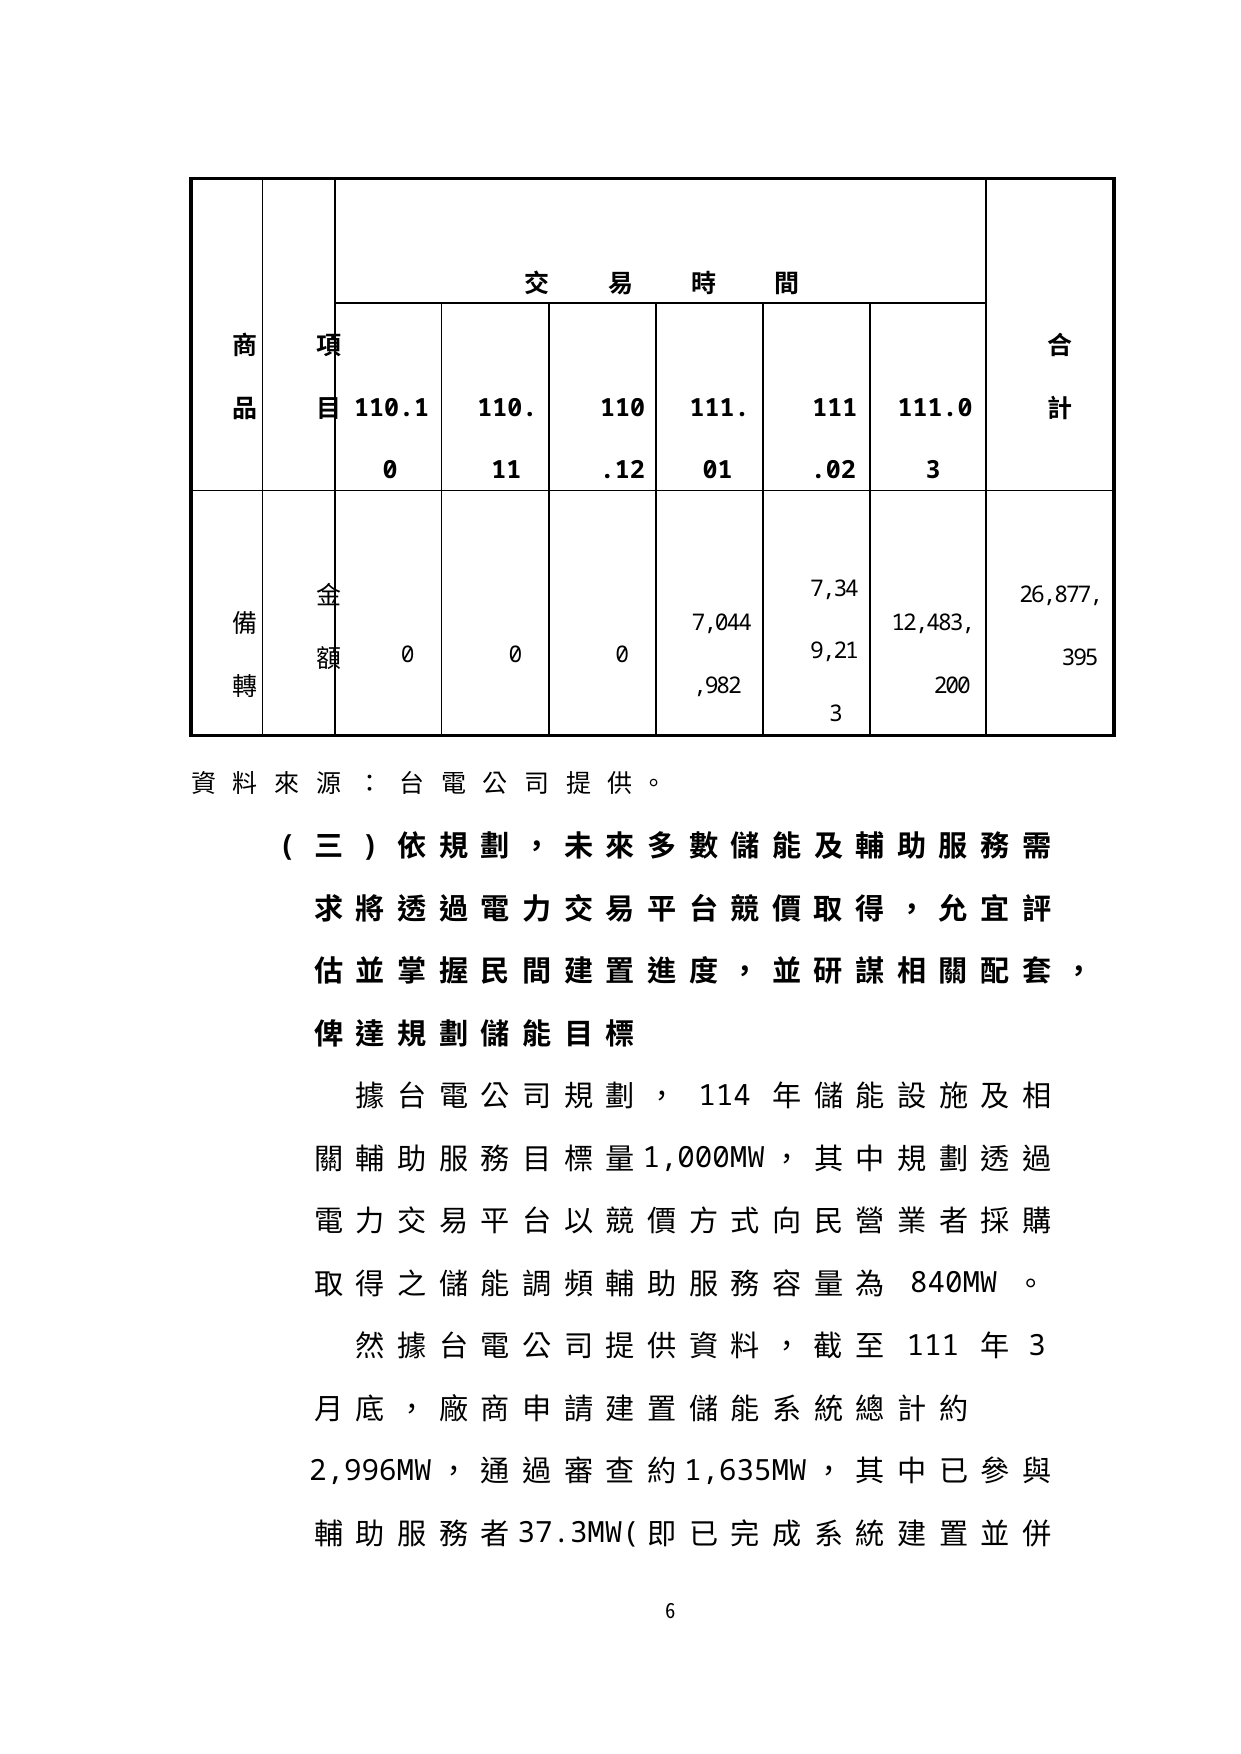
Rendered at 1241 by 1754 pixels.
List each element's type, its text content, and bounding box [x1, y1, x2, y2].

table_cell 備轉 [193, 491, 262, 733]
table_cell 110.12 [550, 304, 655, 490]
text 據台電公司規劃，114年儲能設施及相關輔助服務目標量1,000MW，其中規劃透過電力交易平台以競價方式向民營業者採購取得之儲能調頻輔助服務容量為840MW。 [271, 1052, 1058, 1302]
table_cell 7,349,213 [764, 491, 869, 733]
table_cell 0 [442, 491, 548, 733]
table_header 項目 [263, 180, 334, 490]
text 資料來源：台電公司提供。 [183, 740, 1058, 802]
table_cell 7,044,982 [657, 491, 762, 733]
table_cell 110.11 [442, 304, 548, 490]
text 然據台電公司提供資料，截至111年3月底，廠商申請建置儲能系統總計約2,996MW，通過審查約1,635MW，其中已參與輔助服務者37.3MW(即已完成系統建置並併網售予台電公司儲能調頻輔助服務容量)，與該公司規劃114年採購容量規模840MW相距甚遠，允宜持續追蹤廠商建置進度，滾動評估市場儲能調頻輔助服務之供應能量，並預為綢繆廠商供應不足之配套措施，俾達儲能目標與確保供電穩定。 [271, 1302, 1058, 1552]
table_header 合 計 [987, 180, 1112, 490]
table_cell 111.03 [871, 304, 985, 490]
table_cell 111.01 [657, 304, 762, 490]
table_cell 26,877,395 [987, 491, 1112, 733]
table_header 商品 [193, 180, 262, 490]
table_cell 111.02 [764, 304, 869, 490]
table_cell 0 [336, 491, 441, 733]
table_cell 金額 [263, 491, 334, 733]
text (三)依規劃，未來多數儲能及輔助服務需求將透過電力交易平台競價取得，允宜評估並掌握民間建置進度，並研謀相關配套，俾達規劃儲能目標 [242, 802, 1058, 1052]
table_header 交 易 時 間 [336, 180, 985, 302]
table_cell 12,483,200 [871, 491, 985, 733]
table_cell 110.10 [336, 304, 441, 490]
table_cell 0 [550, 491, 655, 733]
